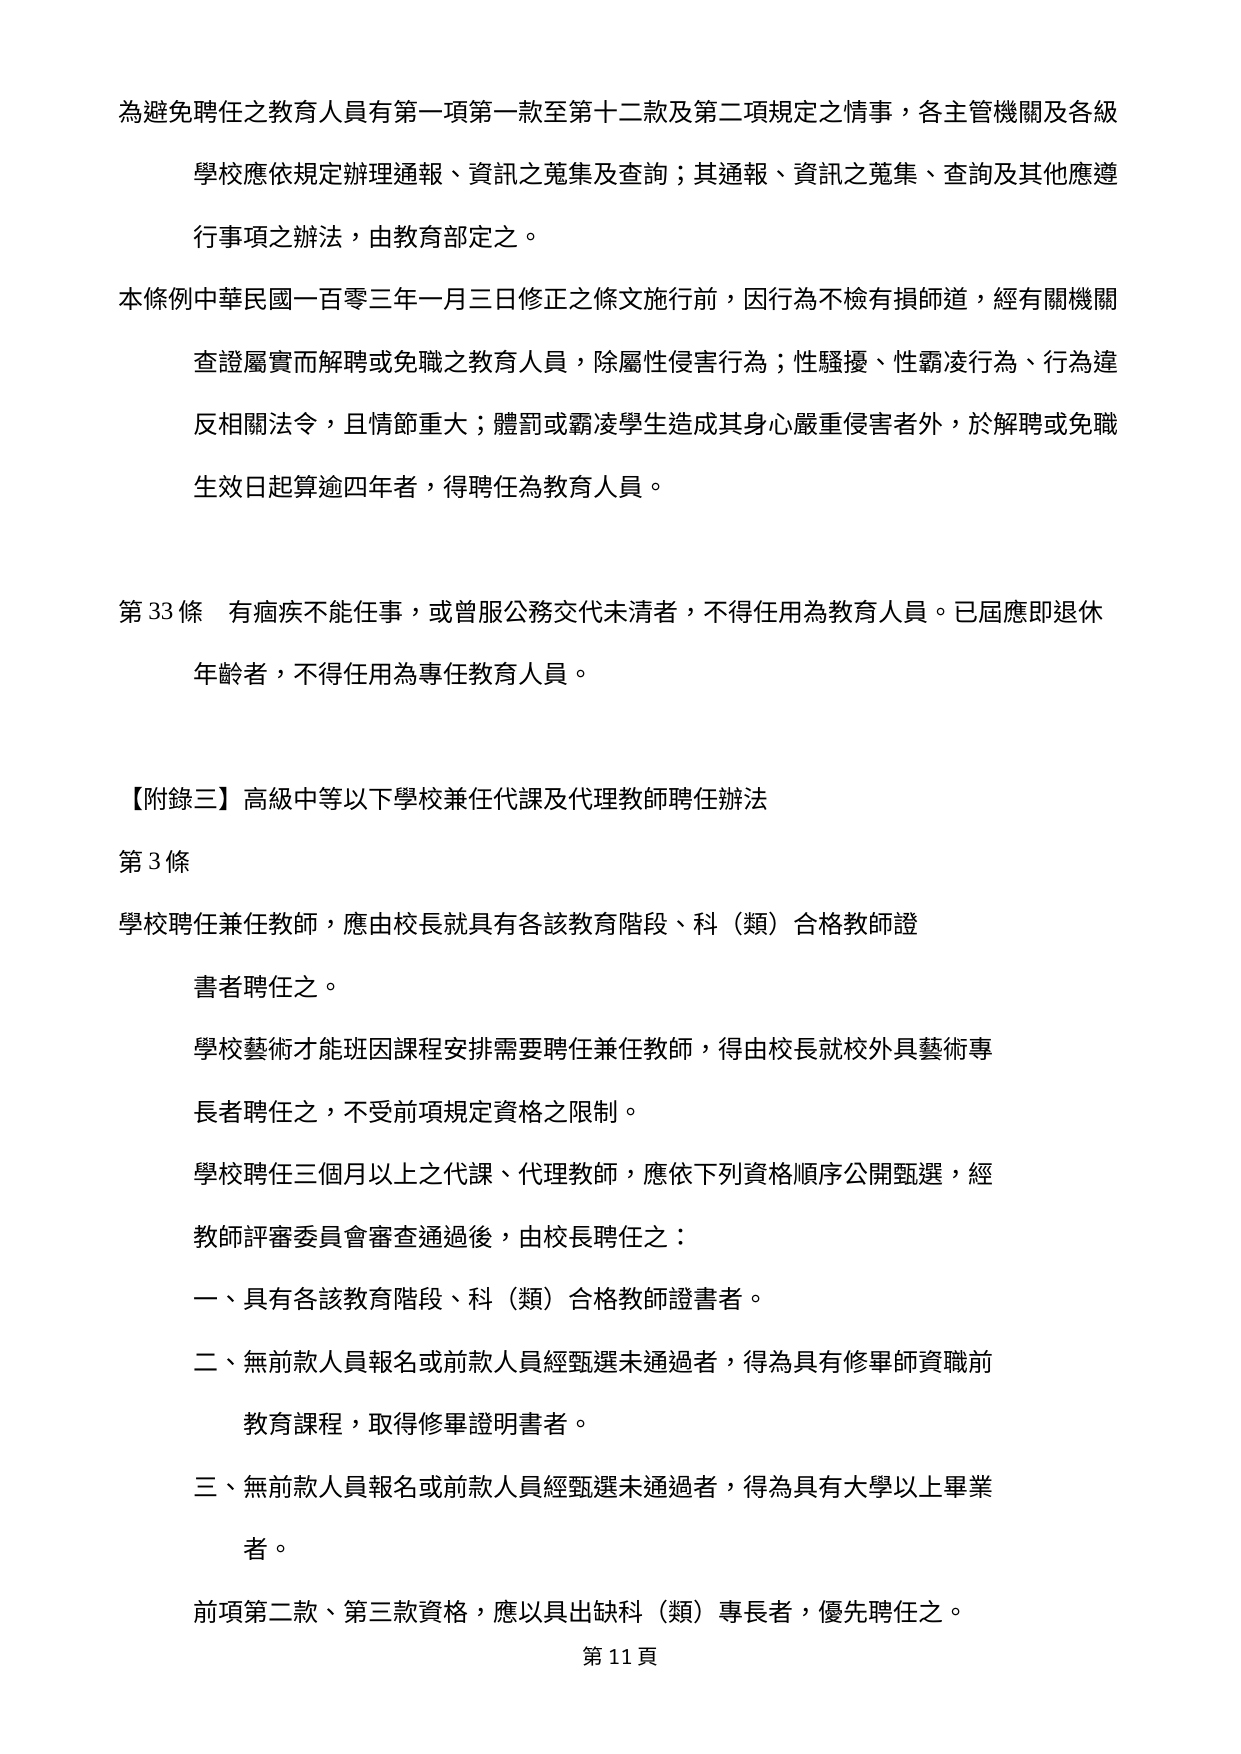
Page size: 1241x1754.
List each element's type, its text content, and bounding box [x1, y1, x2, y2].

text 為避免聘任之教育人員有第一項第一款至第十二款及第二項規定之情事，各主管機關及各級學校應依規定辦理通報、資訊之蒐集及查詢；其通報、資訊之蒐集、查詢及其他應遵行事項之辦法，由教育部定之。 [118, 68, 1122, 256]
text 第33條 有痼疾不能任事，或曾服公務交代未清者，不得任用為教育人員。已屆應即退休年齡者，不得任用為專任教育人員。 [118, 568, 1122, 693]
text 第3條 [118, 818, 1122, 881]
text 【附錄三】高級中等以下學校兼任代課及代理教師聘任辦法 [118, 756, 1122, 818]
text 學校聘任兼任教師，應由校長就具有各該教育階段、科（類）合格教師證 書者聘任之。 學校藝術才能班因課程安排需要聘任兼任教師，得由校長就校外具藝術專 長者聘任之，不受前項規定資格之限制。 學校聘任三個月以上之代課、代理教師，應依下列資格順序公開甄選，經 教師評審委員會審查通過後，由校長聘任之： 一、具有各該教育階段、科（類）合格教師證書者。 二、無前款人員報名或前款人員經甄選未通過者，得為具有修畢師資職前 教育課程，取得修畢證明書者。 三、無前款人員報名或前款人員經甄選未通過者，得為具有大學以上畢業 者。 前項第二款、第三款資格，應以具出缺科（類）專長者，優先聘任之。 [118, 881, 1122, 1631]
text 本條例中華民國一百零三年一月三日修正之條文施行前，因行為不檢有損師道，經有關機關查證屬實而解聘或免職之教育人員，除屬性侵害行為；性騷擾、性霸凌行為、行為違反相關法令，且情節重大；體罰或霸凌學生造成其身心嚴重侵害者外，於解聘或免職生效日起算逾四年者，得聘任為教育人員。 [118, 256, 1122, 506]
